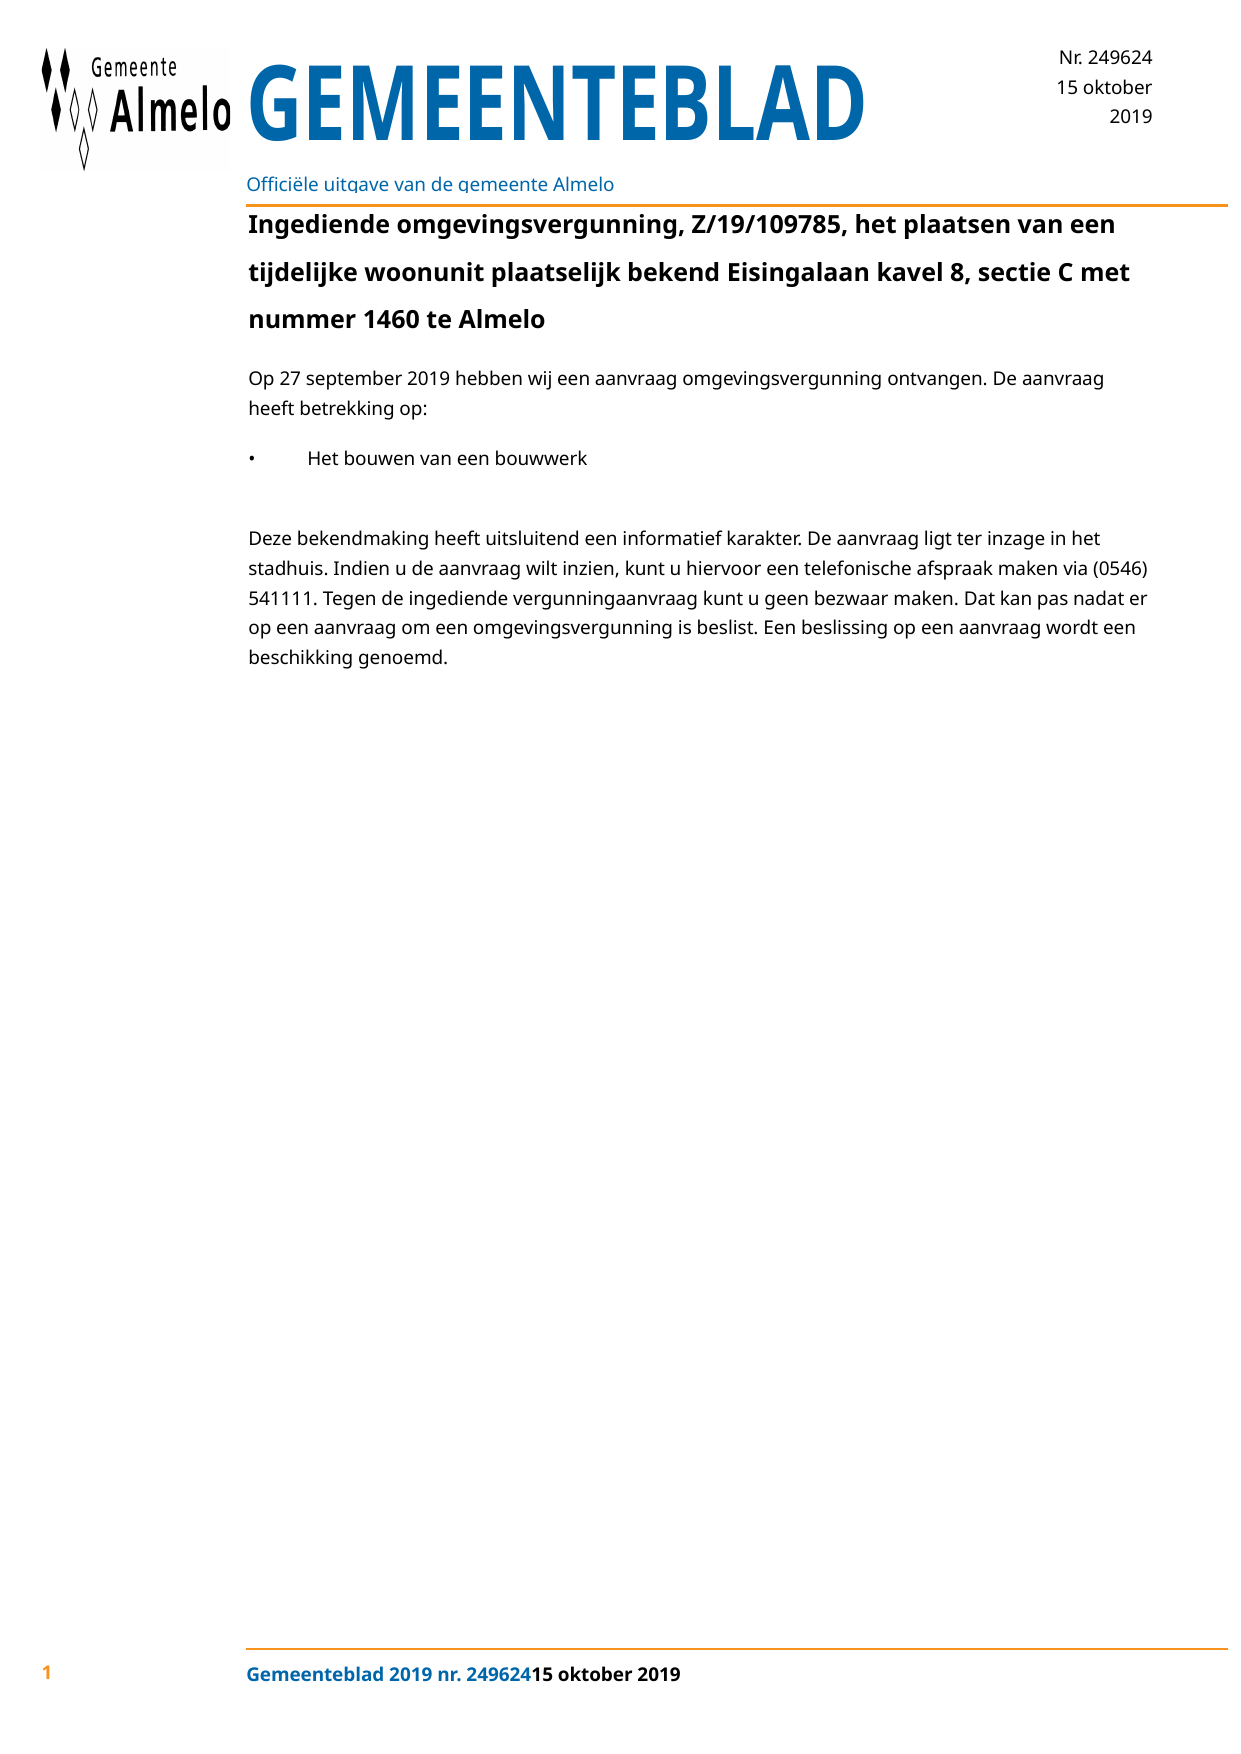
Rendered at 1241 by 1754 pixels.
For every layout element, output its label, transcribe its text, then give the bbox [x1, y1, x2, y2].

picture [41, 47, 231, 172]
text Deze bekendmaking heeft uitsluitend een informatief karakter. De aanvraag ligt ter inzage in het stadhuis. Indien u de aanvraag wilt inzien, kunt u hiervoor een telefonische afspraak maken via (0546) 541111. Tegen de ingediende vergunningaanvraag kunt u geen bezwaar maken. Dat kan pas nadat er op een aanvraag om een omgevingsvergunning is beslist. Een beslissing op een aanvraag wordt een beschikking genoemd. [248, 526, 1152, 669]
list Het bouwen van een bouwwerk [248, 446, 1152, 471]
text Op 27 september 2019 hebben wij een aanvraag omgevingsvergunning ontvangen. De aanvraag heeft betrekking op: [248, 366, 1152, 421]
text Ingediende omgevingsvergunning, Z/19/109785, het plaatsen van een tijdelijke woonunit plaatselijk bekend Eisingalaan kavel 8, sectie C met nummer 1460 te Almelo [248, 207, 1152, 336]
